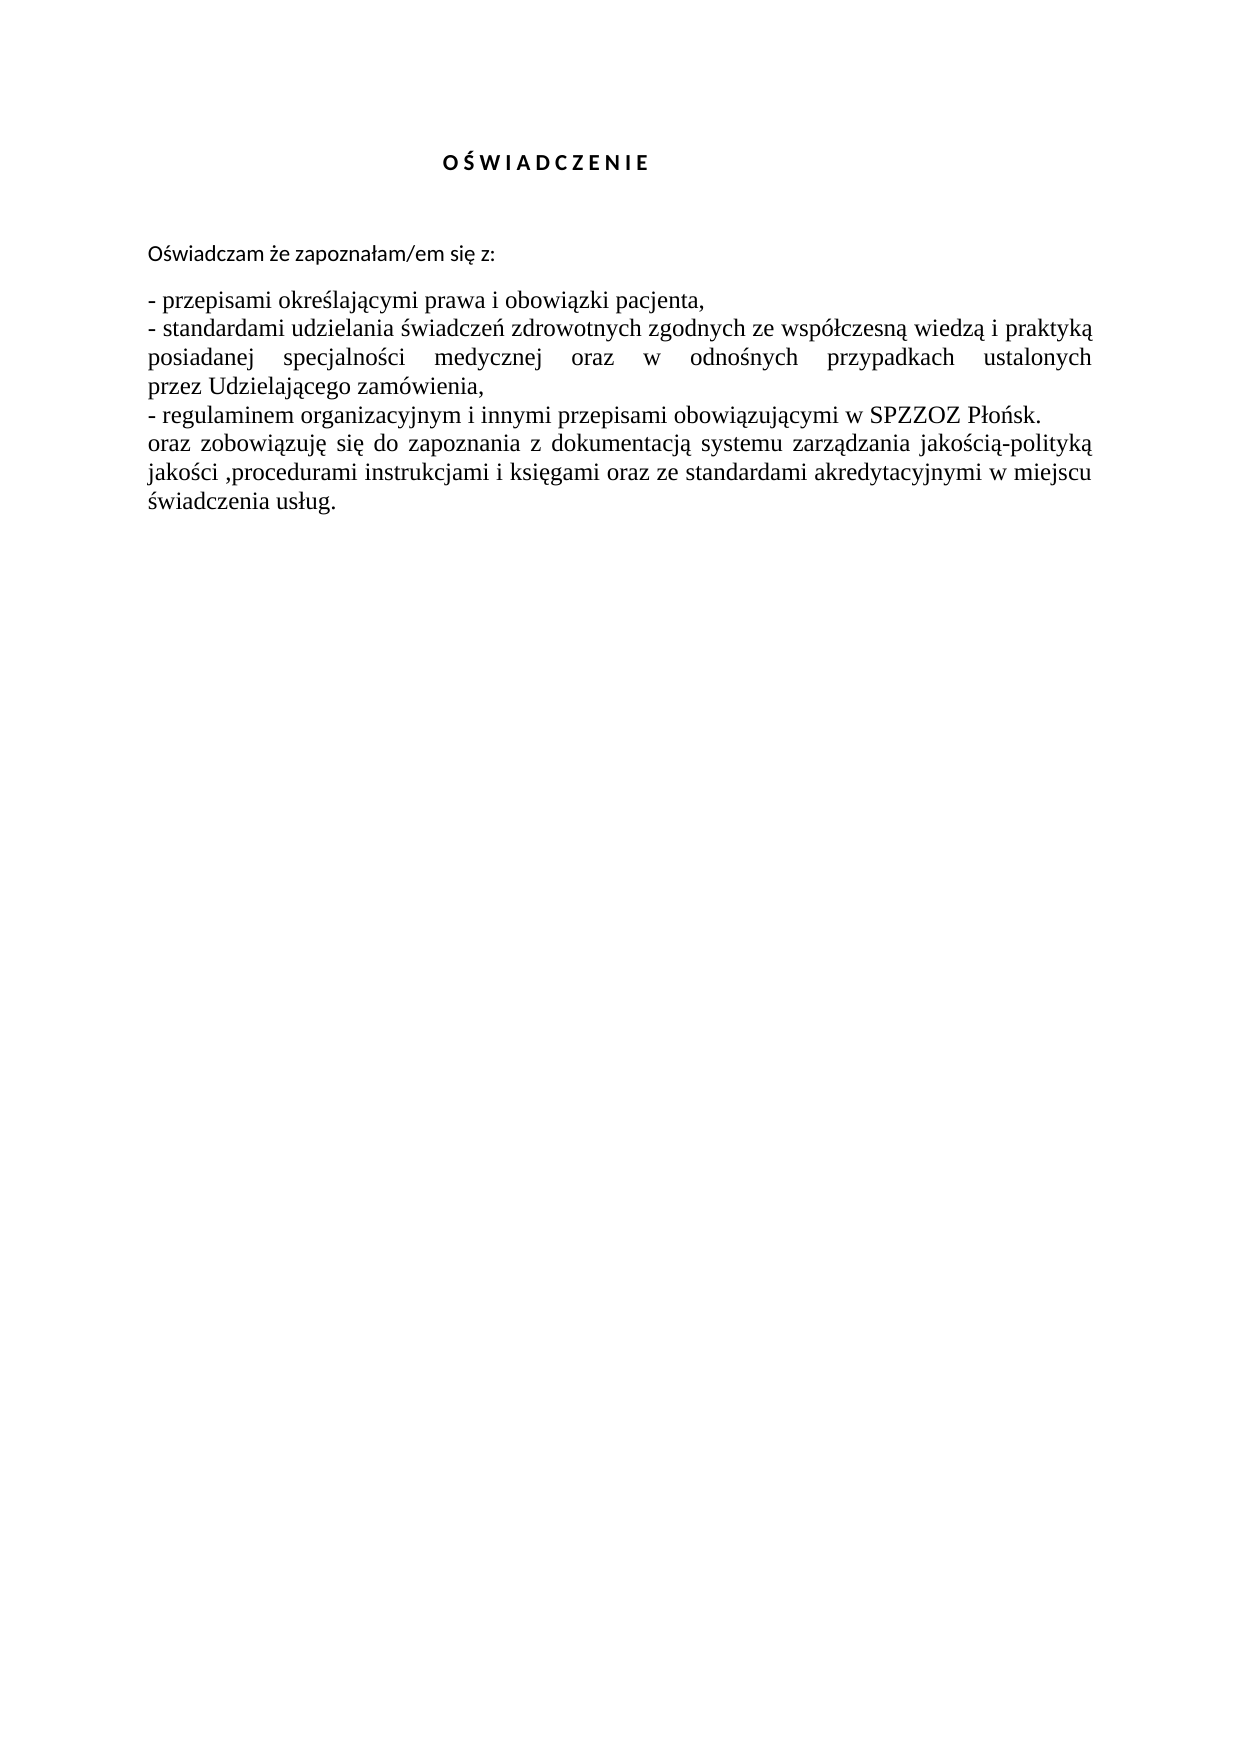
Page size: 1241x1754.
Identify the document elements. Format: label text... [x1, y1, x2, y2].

text Oświadczam że zapoznałam/em się z: [148, 239, 1093, 267]
text - standardami udzielania świadczeń zdrowotnych zgodnych ze współczesną wiedzą i praktyką posiadanej specjalności medycznej oraz w odnośnych przypadkach ustalonych przez Udzielającego zamówienia, [148, 313, 1093, 400]
text - przepisami określającymi prawa i obowiązki pacjenta, [148, 285, 1093, 313]
text O Ś W I A D C Z E N I E [148, 148, 1093, 176]
text - regulaminem organizacyjnym i innymi przepisami obowiązującymi w SPZZOZ Płońsk. [148, 400, 1093, 428]
text oraz zobowiązuję się do zapoznania z dokumentacją systemu zarządzania jakością-polityką jakości ,procedurami instrukcjami i księgami oraz ze standardami akredytacyjnymi w miejscu świadczenia usług. [148, 428, 1093, 515]
